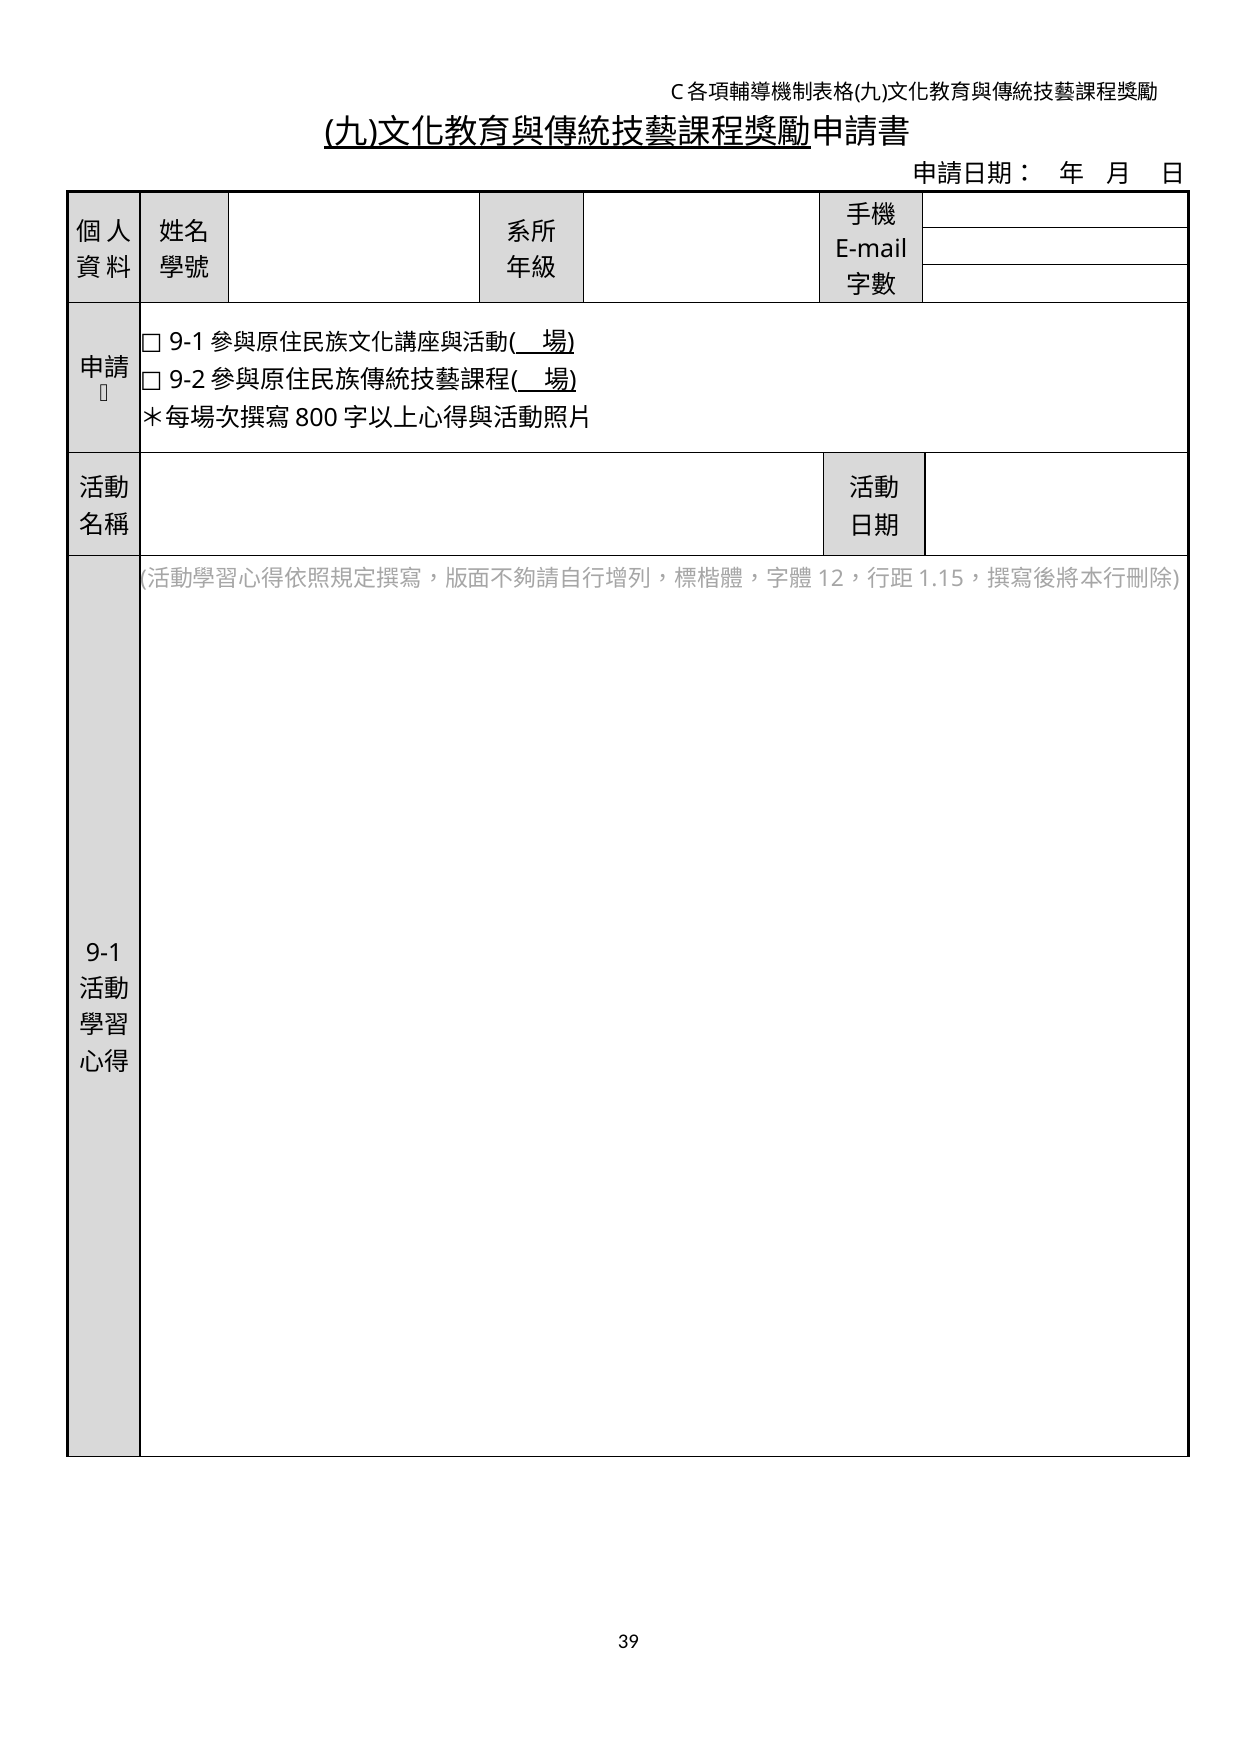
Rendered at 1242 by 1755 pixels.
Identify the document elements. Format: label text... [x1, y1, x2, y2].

table_header 個 人 資 料 [69, 193, 139, 302]
table_cell 申請  [69, 303, 139, 452]
table_header 系所 年級 [480, 193, 583, 302]
table_cell [141, 453, 823, 555]
table_cell [923, 228, 1187, 264]
text (九)文化教育與傳統技藝課程獎勵申請書 [77, 105, 1158, 154]
table_cell ☐ 9-1參與原住民族文化講座與活動( 場) ☐ 9-2參與原住民族傳統技藝課程( 場) ＊每場次撰寫800字以上心得與活動照片 [141, 303, 1187, 452]
table_cell 活動 名稱 [69, 453, 139, 555]
table_cell 9-1 活動學習心得 [69, 556, 139, 1456]
table_header [229, 193, 479, 302]
table_cell (活動學習心得依照規定撰寫，版面不夠請自行增列，標楷體，字體12，行距1.15，撰寫後將本行刪除) [141, 556, 1187, 1456]
table_header [584, 193, 819, 302]
text 申請日期： 年 月 日 [77, 154, 1184, 190]
table_header [923, 193, 1187, 227]
table_header 姓名 學號 [141, 193, 228, 302]
table_cell [923, 265, 1187, 302]
table_cell [926, 453, 1187, 555]
table_cell 活動 日期 [824, 453, 924, 555]
table_header 手機 E-mail 字數 [820, 193, 922, 302]
